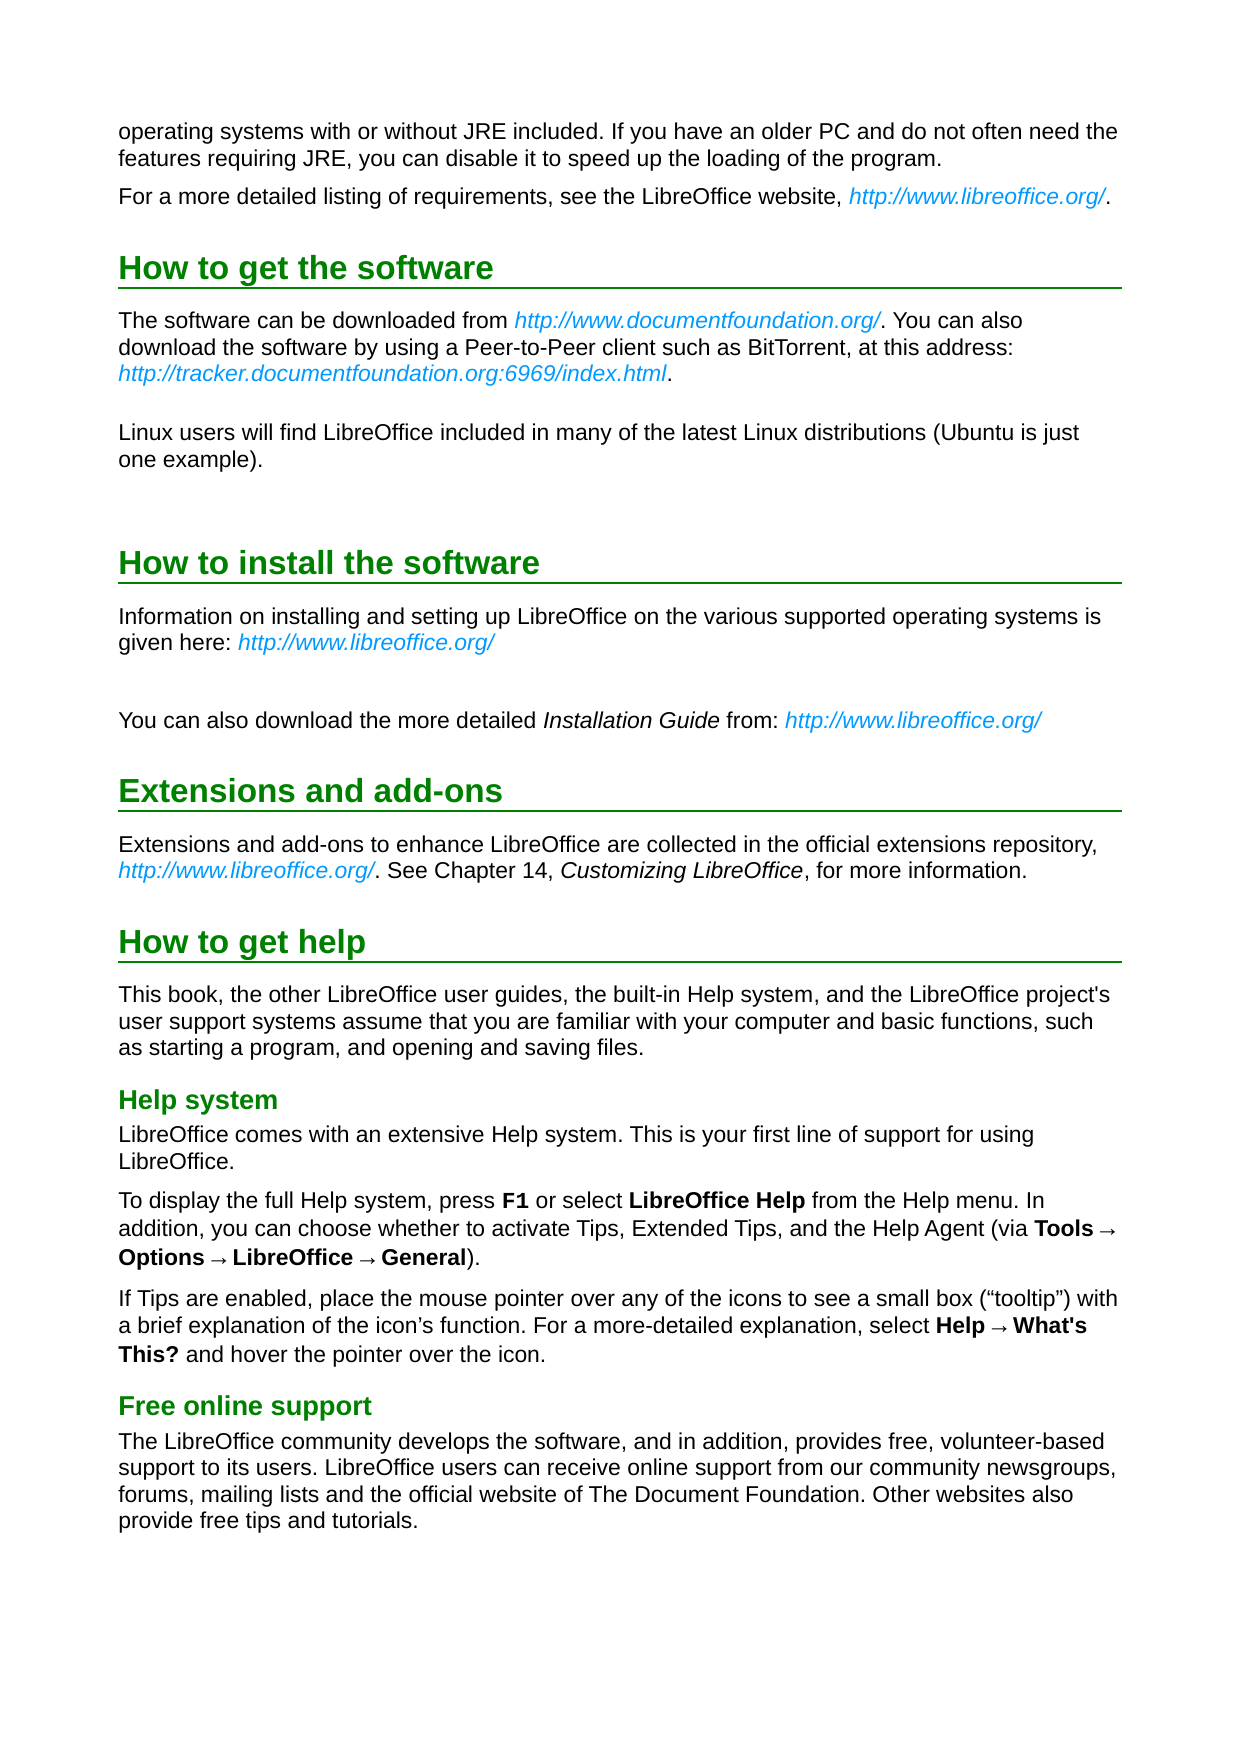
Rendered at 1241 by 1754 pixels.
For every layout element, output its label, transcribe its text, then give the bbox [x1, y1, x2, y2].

subtitle How to get the software [118, 248, 1122, 287]
subtitle Extensions and add-ons [118, 772, 1122, 810]
text The LibreOffice community develops the software, and in addition, provides free, volunteer-based support to its users. LibreOffice users can receive online support from our community newsgroups, forums, mailing lists and the official website of The Document Foundation. Other websites also provide free tips and tutorials. [118, 1428, 1122, 1533]
text To display the full Help system, press F1 or select LibreOffice Help from the Help menu. In addition, you can choose whether to activate Tips, Extended Tips, and the Help Agent (via Tools → Options → LibreOffice → General). [118, 1187, 1122, 1273]
subtitle How to get help [118, 922, 1122, 961]
text You can also download the more detailed Installation Guide from: http://www.libreoffice.org/ [118, 707, 1122, 733]
text If Tips are enabled, place the mouse pointer over any of the icons to see a small box (“tooltip”) with a brief explanation of the icon’s function. For a more-detailed explanation, select Help → What's This? and hover the pointer over the icon. [118, 1285, 1122, 1367]
subtitle Help system [118, 1083, 1122, 1115]
text operating systems with or without JRE included. If you have an older PC and do not often need the features requiring JRE, you can disable it to speed up the loading of the program. [118, 118, 1122, 171]
subtitle How to install the software [118, 543, 1122, 582]
text For a more detailed listing of requirements, see the LibreOffice website, http://www.libreoffice.org/. [118, 183, 1122, 210]
text Extensions and add-ons to enhance LibreOffice are collected in the official extensions repository, http://www.libreoffice.org/. See Chapter 14, Customizing LibreOffice, for more information. [118, 831, 1122, 884]
text Information on installing and setting up LibreOffice on the various supported operating systems is given here: http://www.libreoffice.org/ [118, 603, 1122, 655]
text LibreOffice comes with an extensive Help system. This is your first line of support for using LibreOffice. [118, 1121, 1122, 1174]
text The software can be downloaded from http://www.documentfoundation.org/. You can also download the software by using a Peer-to-Peer client such as BitTorrent, at this address: http://tracker.documentfoundation.org:6969/index.html. [118, 307, 1122, 387]
text This book, the other LibreOffice user guides, the built-in Help system, and the LibreOffice project's user support systems assume that you are familiar with your computer and basic functions, such as starting a program, and opening and saving files. [118, 981, 1122, 1061]
list Linux users will find LibreOffice included in many of the latest Linux distributions (Ubuntu is just one example). [118, 419, 1122, 472]
subtitle Free online support [118, 1390, 1122, 1421]
